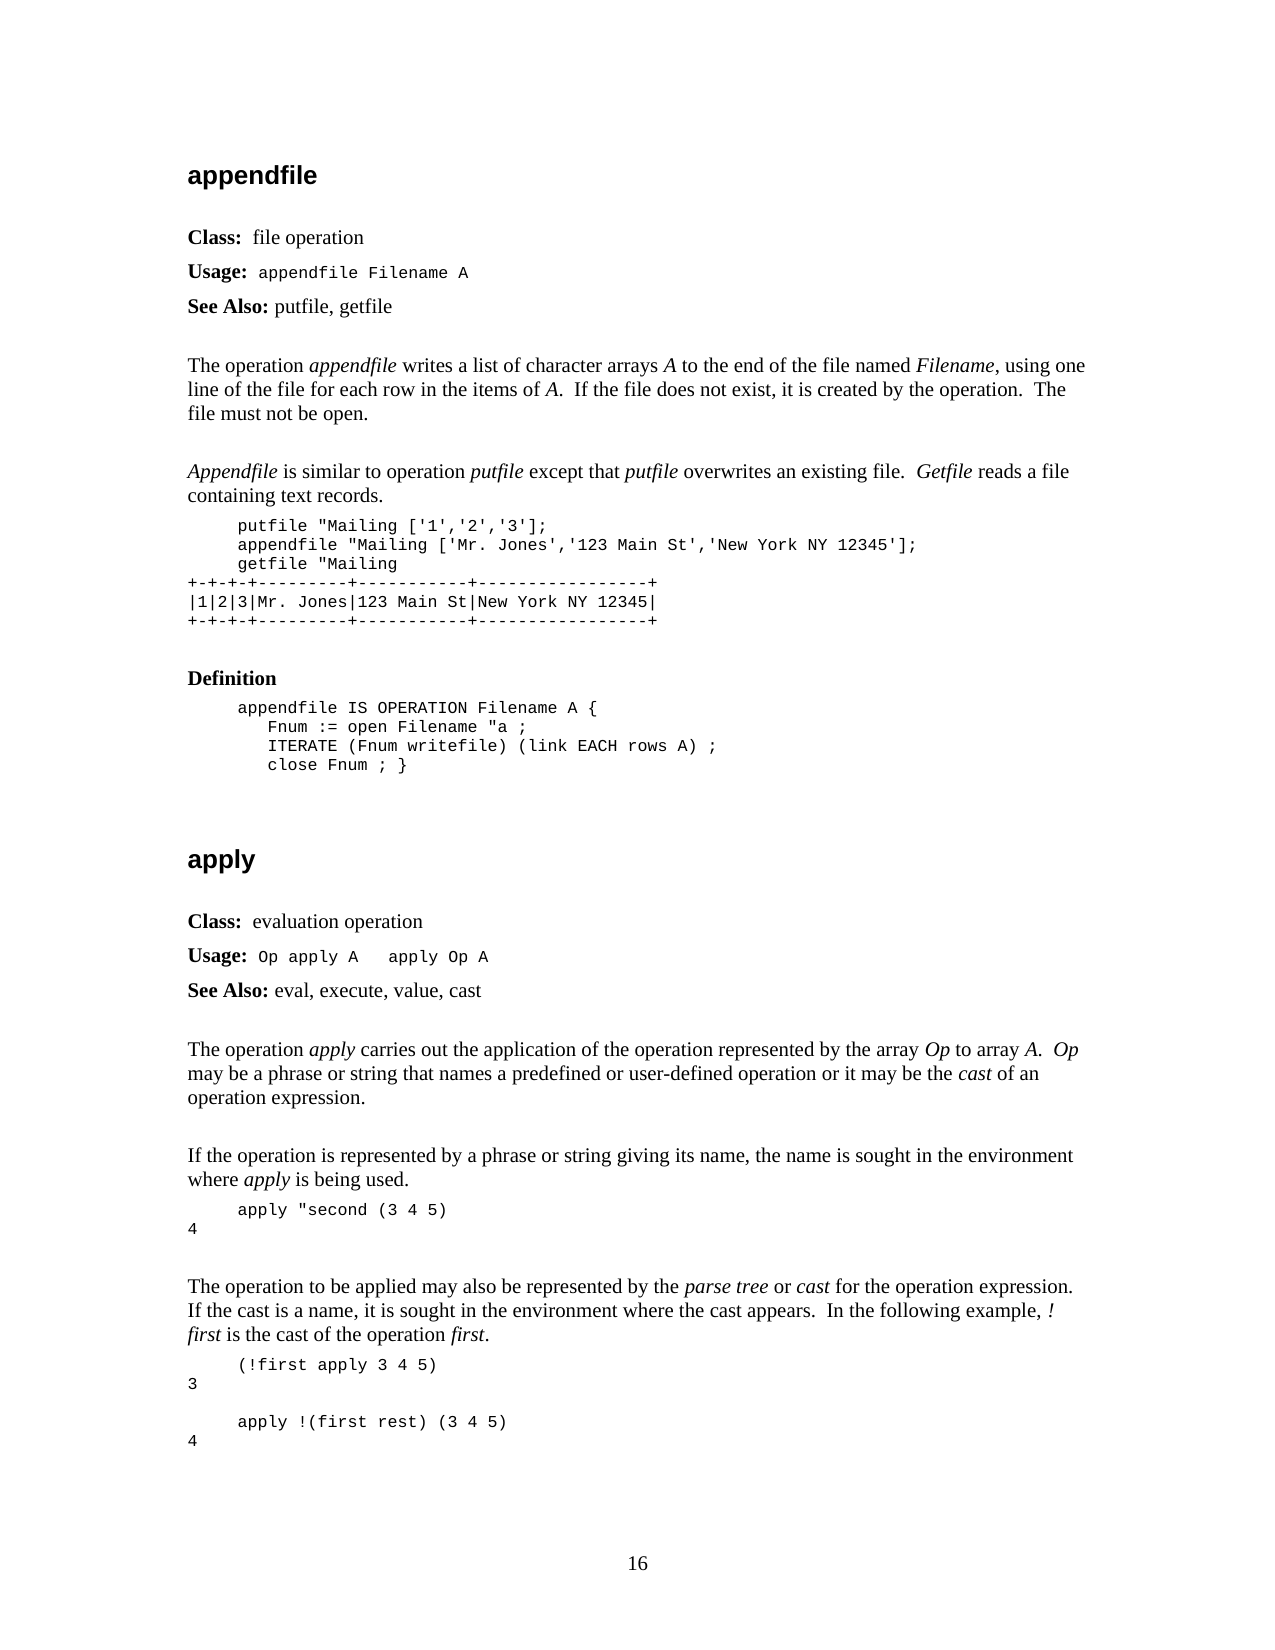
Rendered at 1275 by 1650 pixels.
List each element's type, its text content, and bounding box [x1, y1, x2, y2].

text (!first apply 3 4 5) 3 apply !(first rest) (3 4 5) 4 [187, 1357, 1087, 1475]
text Usage: Op apply A apply Op A [187, 943, 1087, 968]
text Class: evaluation operation [187, 909, 1087, 933]
text Class: file operation [187, 225, 1087, 249]
text apply "second (3 4 5) 4 [187, 1202, 1087, 1264]
text The operation apply carries out the application of the operation represented by the array Op to array A. Op may be a phrase or string that names a predefined or user-defined operation or it may be the cast of an operation expression. [187, 1037, 1087, 1133]
text The operation to be applied may also be represented by the parse tree or cast for the operation expression. If the cast is a name, it is sought in the environment where the cast appears. In the following example, !first is the cast of the operation first. [187, 1274, 1087, 1346]
text Usage: appendfile Filename A [187, 259, 1087, 284]
text See Also: eval, execute, value, cast [187, 978, 1087, 1026]
text appendfile [187, 160, 1087, 190]
text If the operation is represented by a phrase or string giving its name, the name is sought in the environment where apply is being used. [187, 1143, 1087, 1191]
text apply [187, 844, 1087, 874]
text The operation appendfile writes a list of character arrays A to the end of the file named Filename, using one line of the file for each row in the items of A. If the file does not exist, it is created by the operation. The file must not be open. [187, 353, 1087, 449]
text Definition [187, 666, 1087, 689]
text putfile "Mailing ['1','2','3']; appendfile "Mailing ['Mr. Jones','123 Main St','New York NY 12345']; getfile "Mailing +-+-+-+---------+-----------+-----------------+ |1|2|3|Mr. Jones|123 Main St|New York NY 12345| +-+-+-+---------+-----------+-----------------+ [187, 518, 1087, 655]
text appendfile IS OPERATION Filename A { Fnum := open Filename "a ; ITERATE (Fnum writefile) (link EACH rows A) ; close Fnum ; } [187, 700, 1087, 775]
text See Also: putfile, getfile [187, 294, 1087, 342]
text Appendfile is similar to operation putfile except that putfile overwrites an existing file. Getfile reads a file containing text records. [187, 459, 1087, 507]
